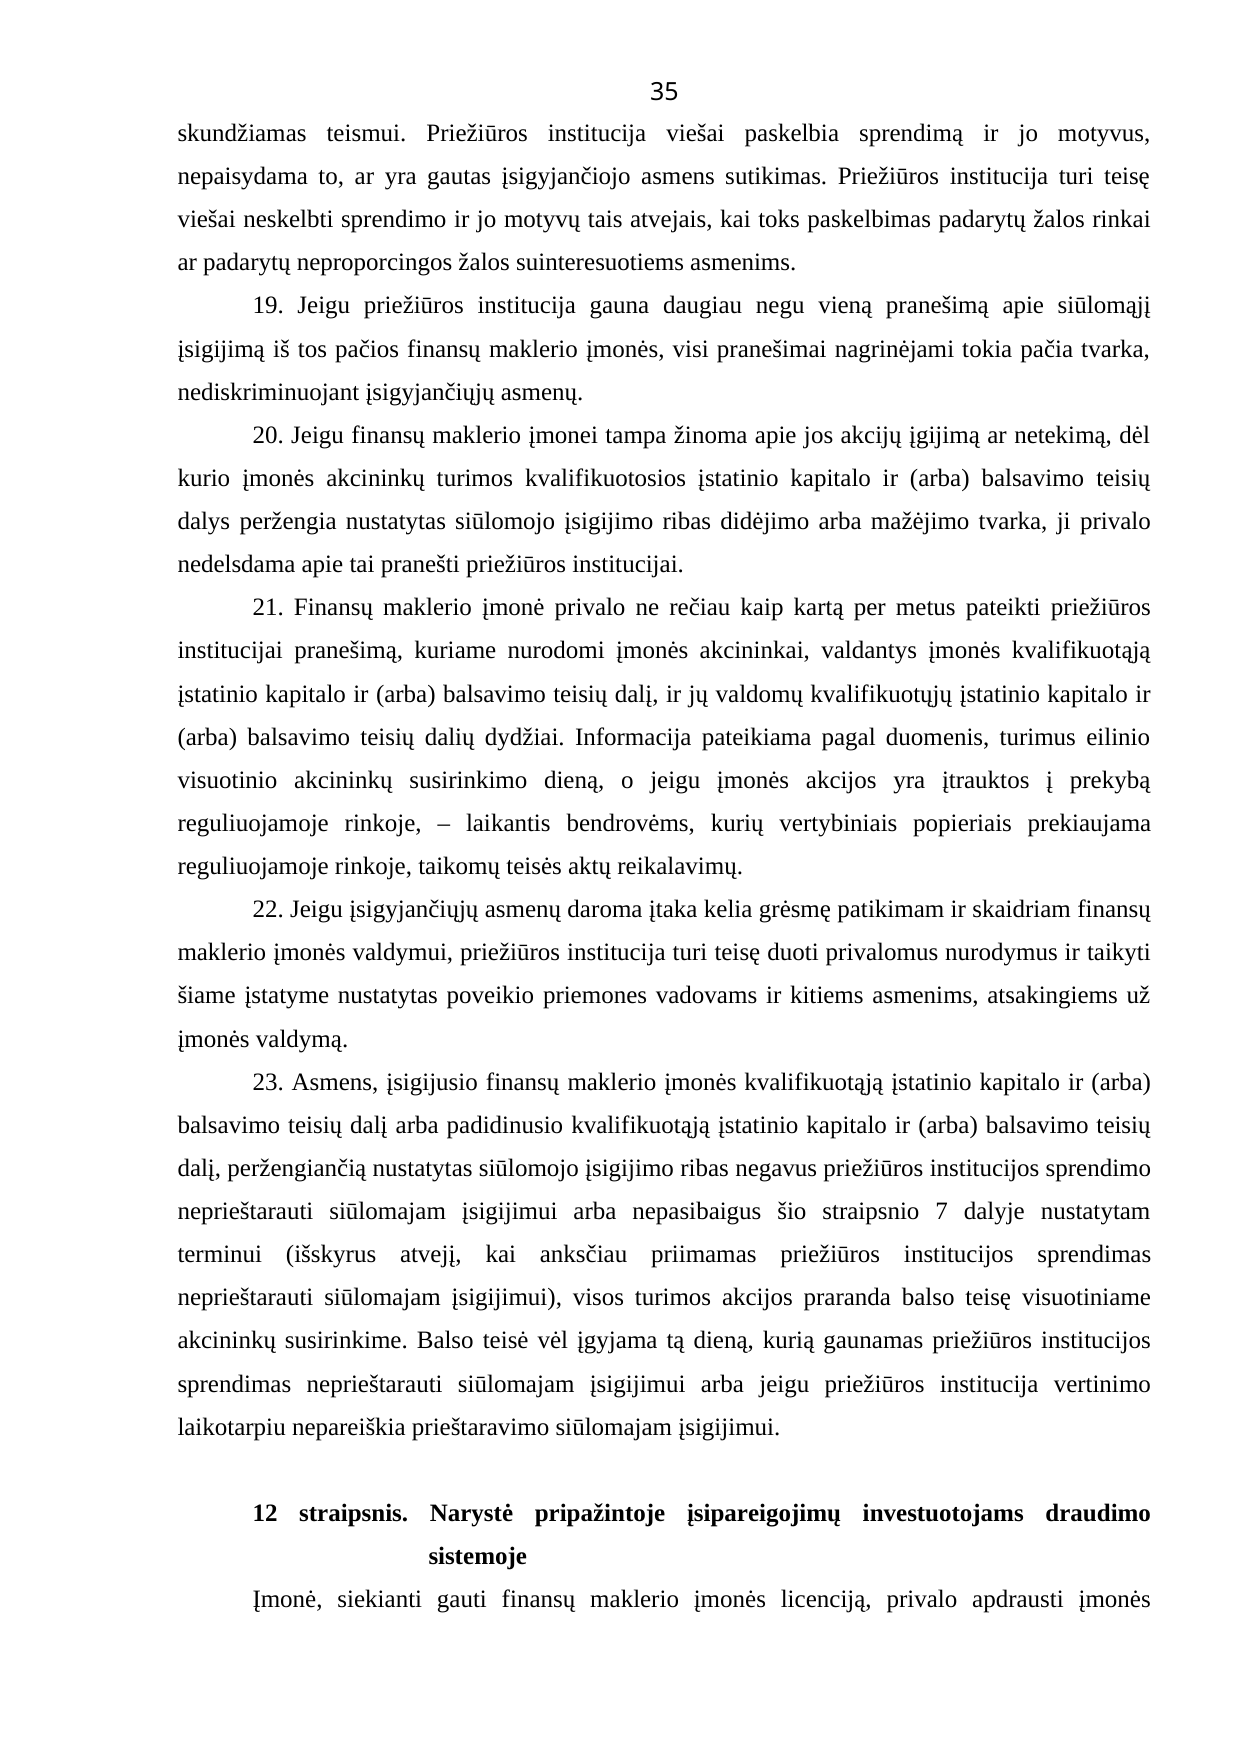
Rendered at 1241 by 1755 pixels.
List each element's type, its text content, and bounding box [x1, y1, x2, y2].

text 20. Jeigu finansų maklerio įmonei tampa žinoma apie jos akcijų įgijimą ar netekimą, dėl kurio įmonės akcininkų turimos kvalifikuotosios įstatinio kapitalo ir (arba) balsavimo teisių dalys peržengia nustatytas siūlomojo įsigijimo ribas didėjimo arba mažėjimo tvarka, ji privalo nedelsdama apie tai pranešti priežiūros institucijai. [177, 420, 1152, 578]
text 23. Asmens, įsigijusio finansų maklerio įmonės kvalifikuotąją įstatinio kapitalo ir (arba) balsavimo teisių dalį arba padidinusio kvalifikuotąją įstatinio kapitalo ir (arba) balsavimo teisių dalį, peržengiančią nustatytas siūlomojo įsigijimo ribas negavus priežiūros institucijos sprendimo neprieštarauti siūlomajam įsigijimui arba nepasibaigus šio straipsnio 7 dalyje nustatytam terminui (išskyrus atvejį, kai anksčiau priimamas priežiūros institucijos sprendimas neprieštarauti siūlomajam įsigijimui), visos turimos akcijos praranda balso teisę visuotiniame akcininkų susirinkime. Balso teisė vėl įgyjama tą dieną, kurią gaunamas priežiūros institucijos sprendimas neprieštarauti siūlomajam įsigijimui arba jeigu priežiūros institucija vertinimo laikotarpiu nepareiškia prieštaravimo siūlomajam įsigijimui. [177, 1067, 1152, 1441]
text 21. Finansų maklerio įmonė privalo ne rečiau kaip kartą per metus pateikti priežiūros institucijai pranešimą, kuriame nurodomi įmonės akcininkai, valdantys įmonės kvalifikuotąją įstatinio kapitalo ir (arba) balsavimo teisių dalį, ir jų valdomų kvalifikuotųjų įstatinio kapitalo ir (arba) balsavimo teisių dalių dydžiai. Informacija pateikiama pagal duomenis, turimus eilinio visuotinio akcininkų susirinkimo dieną, o jeigu įmonės akcijos yra įtrauktos į prekybą reguliuojamoje rinkoje, – laikantis bendrovėms, kurių vertybiniais popieriais prekiaujama reguliuojamoje rinkoje, taikomų teisės aktų reikalavimų. [177, 592, 1152, 880]
text 22. Jeigu įsigyjančiųjų asmenų daroma įtaka kelia grėsmę patikimam ir skaidriam finansų maklerio įmonės valdymui, priežiūros institucija turi teisę duoti privalomus nurodymus ir taikyti šiame įstatyme nustatytas poveikio priemones vadovams ir kitiems asmenims, atsakingiems už įmonės valdymą. [177, 894, 1152, 1052]
text 19. Jeigu priežiūros institucija gauna daugiau negu vieną pranešimą apie siūlomąjį įsigijimą iš tos pačios finansų maklerio įmonės, visi pranešimai nagrinėjami tokia pačia tvarka, nediskriminuojant įsigyjančiųjų asmenų. [177, 291, 1152, 406]
text 12 straipsnis. Narystė pripažintoje įsipareigojimų investuotojams draudimo sistemoje [252, 1498, 1152, 1570]
text skundžiamas teismui. Priežiūros institucija viešai paskelbia sprendimą ir jo motyvus, nepaisydama to, ar yra gautas įsigyjančiojo asmens sutikimas. Priežiūros institucija turi teisę viešai neskelbti sprendimo ir jo motyvų tais atvejais, kai toks paskelbimas padarytų žalos rinkai ar padarytų neproporcingos žalos suinteresuotiems asmenims. [177, 118, 1152, 276]
text Įmonė, siekianti gauti finansų maklerio įmonės licenciją, privalo apdrausti įmonės [177, 1584, 1152, 1613]
